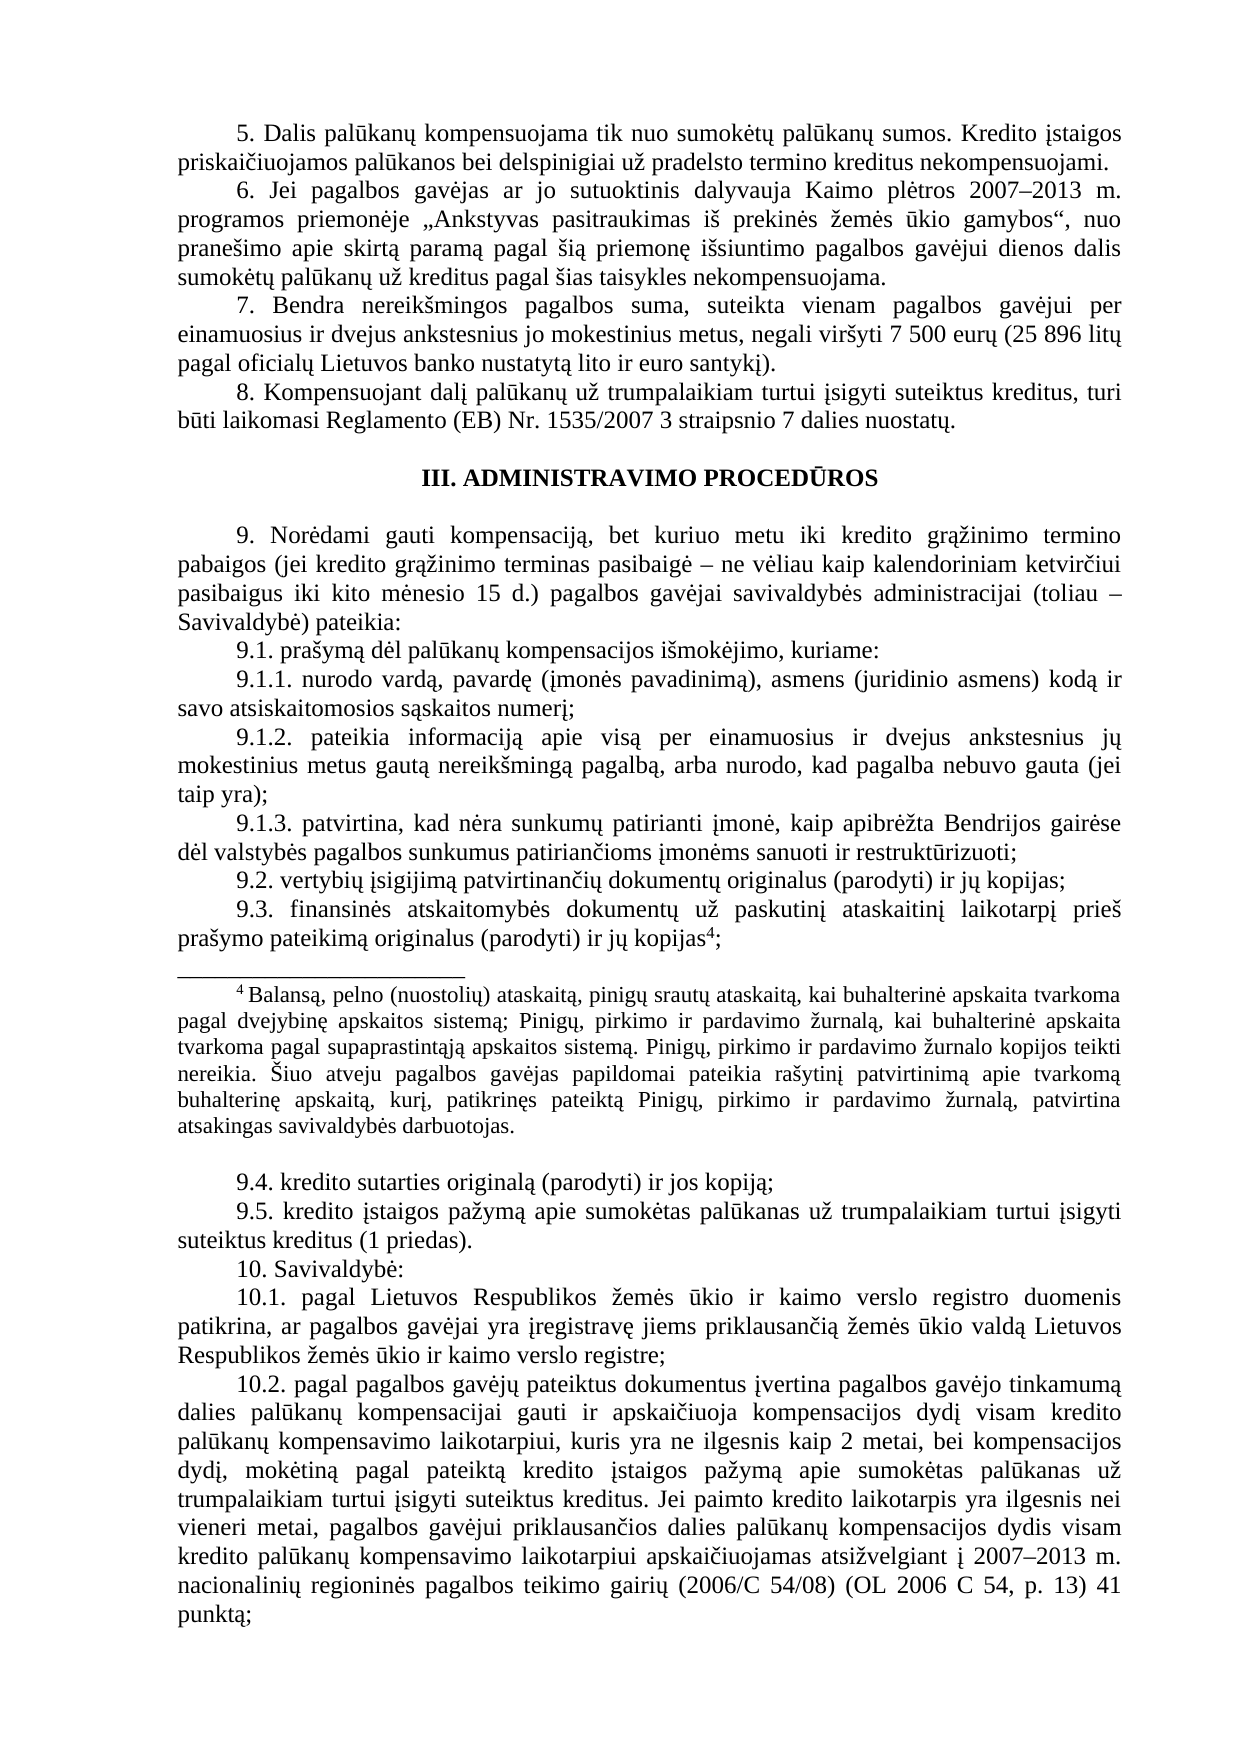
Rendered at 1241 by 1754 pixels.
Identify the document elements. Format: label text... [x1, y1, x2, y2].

text 9. Norėdami gauti kompensaciją, bet kuriuo metu iki kredito grąžinimo termino pabaigos (jei kredito grąžinimo terminas pasibaigė – ne vėliau kaip kalendoriniam ketvirčiui pasibaigus iki kito mėnesio 15 d.) pagalbos gavėjai savivaldybės administracijai (toliau – Savivaldybė) pateikia: [177, 521, 1122, 636]
text 6. Jei pagalbos gavėjas ar jo sutuoktinis dalyvauja Kaimo plėtros 2007–2013 m. programos priemonėje „Ankstyvas pasitraukimas iš prekinės žemės ūkio gamybos“, nuo pranešimo apie skirtą paramą pagal šią priemonę išsiuntimo pagalbos gavėjui dienos dalis sumokėtų palūkanų už kreditus pagal šias taisykles nekompensuojama. [177, 176, 1122, 291]
text 8. Kompensuojant dalį palūkanų už trumpalaikiam turtui įsigyti suteiktus kreditus, turi būti laikomasi Reglamento (EB) Nr. 1535/2007 3 straipsnio 7 dalies nuostatų. [177, 377, 1122, 434]
text 4 Balansą, pelno (nuostolių) ataskaitą, pinigų srautų ataskaitą, kai buhalterinė apskaita tvarkoma pagal dvejybinę apskaitos sistemą; Pinigų, pirkimo ir pardavimo žurnalą, kai buhalterinė apskaita tvarkoma pagal supaprastintąją apskaitos sistemą. Pinigų, pirkimo ir pardavimo žurnalo kopijos teikti nereikia. Šiuo atveju pagalbos gavėjas papildomai pateikia rašytinį patvirtinimą apie tvarkomą buhalterinę apskaitą, kurį, patikrinęs pateiktą Pinigų, pirkimo ir pardavimo žurnalą, patvirtina atsakingas savivaldybės darbuotojas. [177, 981, 1122, 1139]
text 9.1. prašymą dėl palūkanų kompensacijos išmokėjimo, kuriame: [177, 636, 1122, 664]
text III. ADMINISTRAVIMO PROCEDŪROS [177, 463, 1122, 492]
text 10.1. pagal Lietuvos Respublikos žemės ūkio ir kaimo verslo registro duomenis patikrina, ar pagalbos gavėjai yra įregistravę jiems priklausančią žemės ūkio valdą Lietuvos Respublikos žemės ūkio ir kaimo verslo registre; [177, 1282, 1122, 1369]
text 9.2. vertybių įsigijimą patvirtinančių dokumentų originalus (parodyti) ir jų kopijas; [177, 866, 1122, 894]
text _______________________ [177, 952, 1122, 981]
text 10. Savivaldybė: [177, 1254, 1122, 1282]
text 9.1.2. pateikia informaciją apie visą per einamuosius ir dvejus ankstesnius jų mokestinius metus gautą nereikšmingą pagalbą, arba nurodo, kad pagalba nebuvo gauta (jei taip yra); [177, 722, 1122, 808]
text 9.3. finansinės atskaitomybės dokumentų už paskutinį ataskaitinį laikotarpį prieš prašymo pateikimą originalus (parodyti) ir jų kopijas4; [177, 894, 1122, 952]
text 5. Dalis palūkanų kompensuojama tik nuo sumokėtų palūkanų sumos. Kredito įstaigos priskaičiuojamos palūkanos bei delspinigiai už pradelsto termino kreditus nekompensuojami. [177, 118, 1122, 176]
text 10.2. pagal pagalbos gavėjų pateiktus dokumentus įvertina pagalbos gavėjo tinkamumą dalies palūkanų kompensacijai gauti ir apskaičiuoja kompensacijos dydį visam kredito palūkanų kompensavimo laikotarpiui, kuris yra ne ilgesnis kaip 2 metai, bei kompensacijos dydį, mokėtiną pagal pateiktą kredito įstaigos pažymą apie sumokėtas palūkanas už trumpalaikiam turtui įsigyti suteiktus kreditus. Jei paimto kredito laikotarpis yra ilgesnis nei vieneri metai, pagalbos gavėjui priklausančios dalies palūkanų kompensacijos dydis visam kredito palūkanų kompensavimo laikotarpiui apskaičiuojamas atsižvelgiant į 2007–2013 m. nacionalinių regioninės pagalbos teikimo gairių (2006/C 54/08) (OL 2006 C 54, p. 13) 41 punktą; [177, 1369, 1122, 1627]
text 7. Bendra nereikšmingos pagalbos suma, suteikta vienam pagalbos gavėjui per einamuosius ir dvejus ankstesnius jo mokestinius metus, negali viršyti 7 500 eurų (25 896 litų pagal oficialų Lietuvos banko nustatytą lito ir euro santykį). [177, 291, 1122, 377]
text 9.1.3. patvirtina, kad nėra sunkumų patirianti įmonė, kaip apibrėžta Bendrijos gairėse dėl valstybės pagalbos sunkumus patiriančioms įmonėms sanuoti ir restruktūrizuoti; [177, 808, 1122, 866]
text 9.4. kredito sutarties originalą (parodyti) ir jos kopiją; [177, 1167, 1122, 1196]
text 9.5. kredito įstaigos pažymą apie sumokėtas palūkanas už trumpalaikiam turtui įsigyti suteiktus kreditus (1 priedas). [177, 1196, 1122, 1254]
text 9.1.1. nurodo vardą, pavardę (įmonės pavadinimą), asmens (juridinio asmens) kodą ir savo atsiskaitomosios sąskaitos numerį; [177, 664, 1122, 722]
